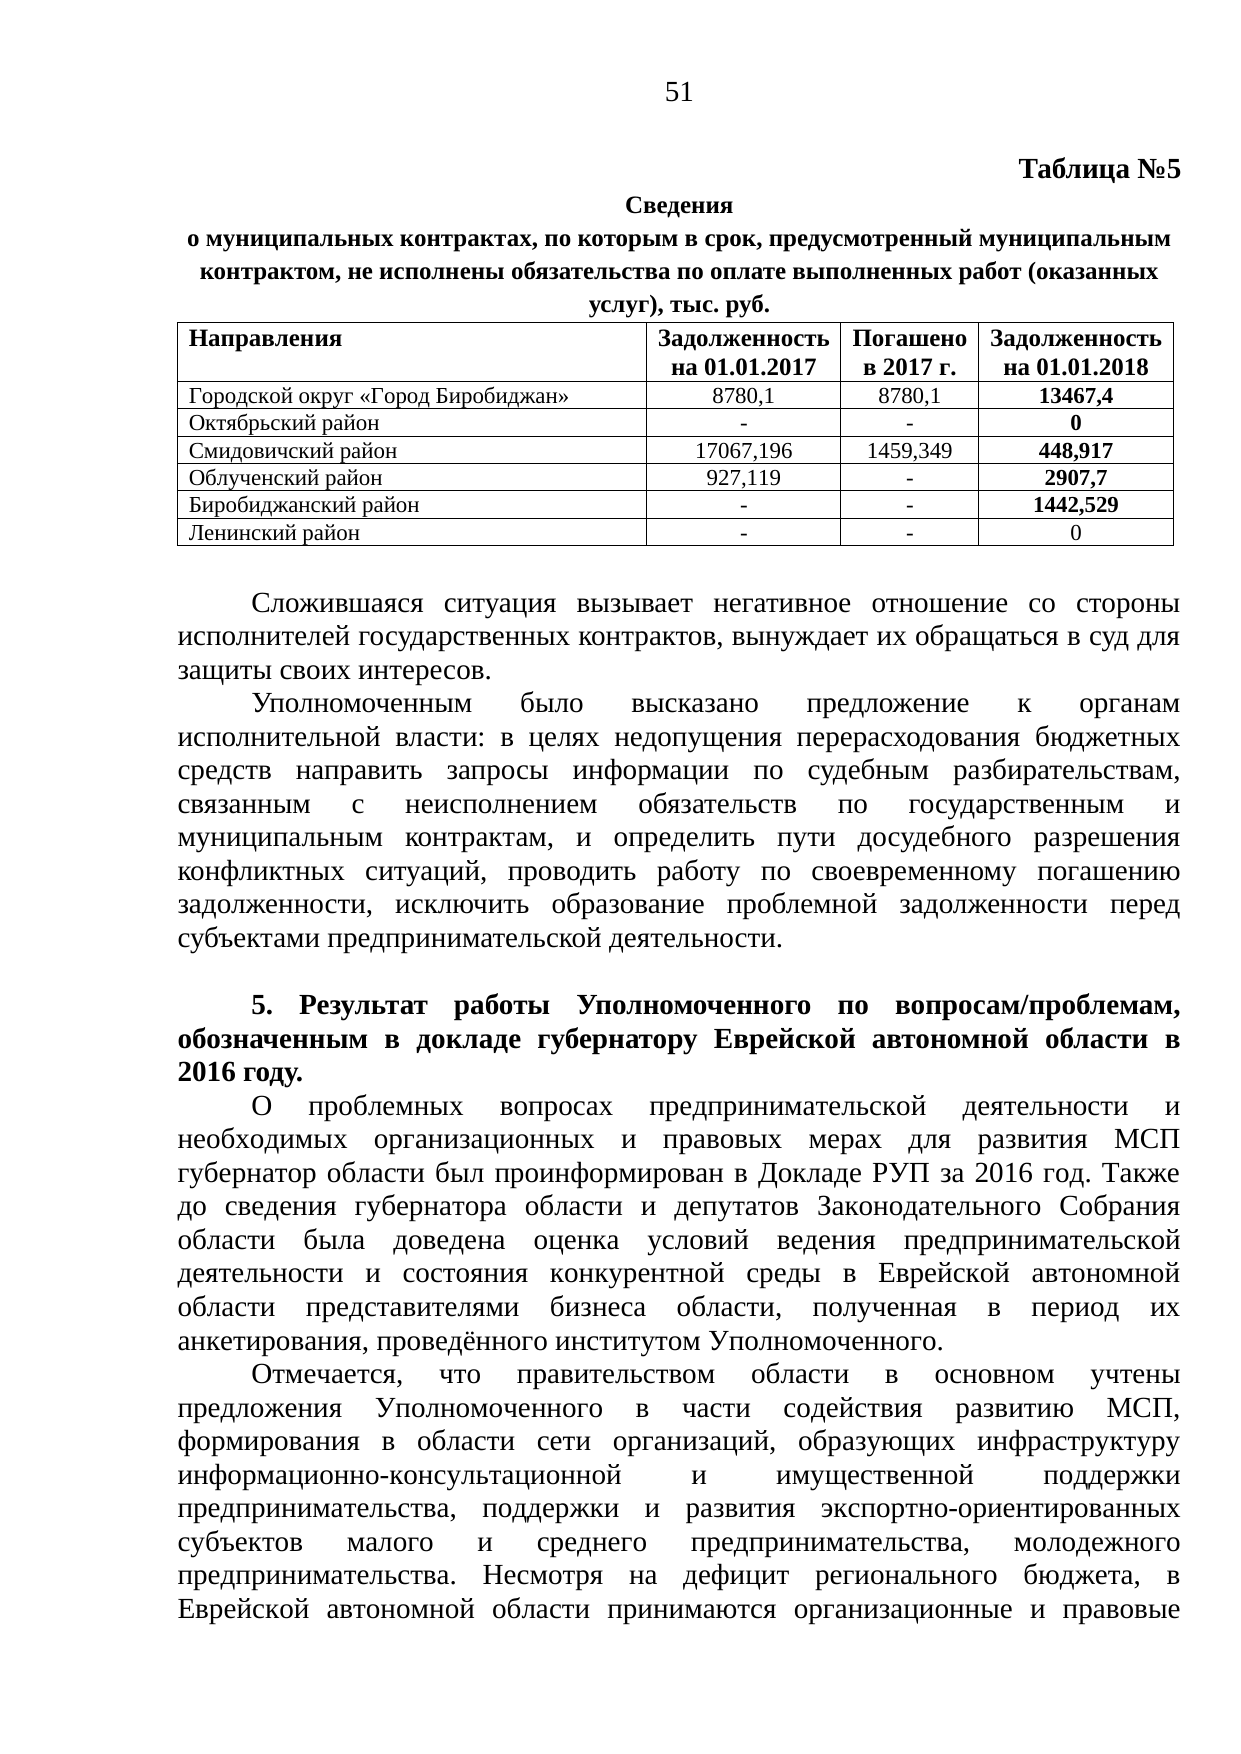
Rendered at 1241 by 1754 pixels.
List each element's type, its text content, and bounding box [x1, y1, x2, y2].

text Сложившаяся ситуация вызывает негативное отношение со стороны исполнителей государственных контрактов, вынуждает их обращаться в суд для защиты своих интересов. [177, 585, 1181, 685]
table_cell Городской округ «Город Биробиджан» [178, 382, 646, 408]
text Таблица №5 [177, 152, 1181, 185]
table_cell 0 [979, 519, 1173, 545]
table_cell 1442,529 [979, 491, 1173, 518]
table_cell 448,917 [979, 437, 1173, 463]
text Отмечается, что правительством области в основном учтены предложения Уполномоченного в части содействия развитию МСП, формирования в области сети организаций, образующих инфраструктуру информационно-консультационной и имущественной поддержки предпринимательства, поддержки и развития экспортно-ориентированных субъектов малого и среднего предпринимательства, молодежного предпринимательства. Несмотря на дефицит регионального бюджета, в Еврейской автономной области принимаются организационные и правовые [177, 1356, 1181, 1624]
text 5. Результат работы Уполномоченного по вопросам/проблемам, обозначенным в докладе губернатору Еврейской автономной области в 2016 году. [177, 987, 1181, 1088]
table_cell Октябрьский район [178, 409, 646, 436]
table_cell - [841, 519, 978, 545]
table_header Задолженность на 01.01.2017 [647, 323, 840, 381]
table_cell Облученский район [178, 464, 646, 490]
table_cell 17067,196 [647, 437, 840, 463]
table_cell - [647, 409, 840, 436]
table_cell Смидовичский район [178, 437, 646, 463]
table_cell 0 [979, 409, 1173, 436]
table_header Направления [178, 323, 646, 381]
table_cell Биробиджанский район [178, 491, 646, 518]
table_cell - [841, 491, 978, 518]
table_cell 2907,7 [979, 464, 1173, 490]
table_header Погашено в 2017 г. [841, 323, 978, 381]
table_header Задолженность на 01.01.2018 [979, 323, 1173, 381]
table_cell - [647, 491, 840, 518]
table_cell 1459,349 [841, 437, 978, 463]
table_cell 13467,4 [979, 382, 1173, 408]
table_cell 8780,1 [841, 382, 978, 408]
text Сведения [177, 190, 1181, 219]
table_cell Ленинский район [178, 519, 646, 545]
text О проблемных вопросах предпринимательской деятельности и необходимых организационных и правовых мерах для развития МСП губернатор области был проинформирован в Докладе РУП за 2016 год. Также до сведения губернатора области и депутатов Законодательного Собрания области была доведена оценка условий ведения предпринимательской деятельности и состояния конкурентной среды в Еврейской автономной области представителями бизнеса области, полученная в период их анкетирования, проведённого институтом Уполномоченного. [177, 1088, 1181, 1356]
table_cell - [647, 519, 840, 545]
table_cell 8780,1 [647, 382, 840, 408]
text Уполномоченным было высказано предложение к органам исполнительной власти: в целях недопущения перерасходования бюджетных средств направить запросы информации по судебным разбирательствам, связанным с неисполнением обязательств по государственным и муниципальным контрактам, и определить пути досудебного разрешения конфликтных ситуаций, проводить работу по своевременному погашению задолженности, исключить образование проблемной задолженности перед субъектами предпринимательской деятельности. [177, 685, 1181, 954]
text о муниципальных контрактах, по которым в срок, предусмотренный муниципальным контрактом, не исполнены обязательства по оплате выполненных работ (оказанных услуг), тыс. руб. [177, 223, 1181, 318]
table_cell - [841, 464, 978, 490]
table_cell 927,119 [647, 464, 840, 490]
table_cell - [841, 409, 978, 436]
